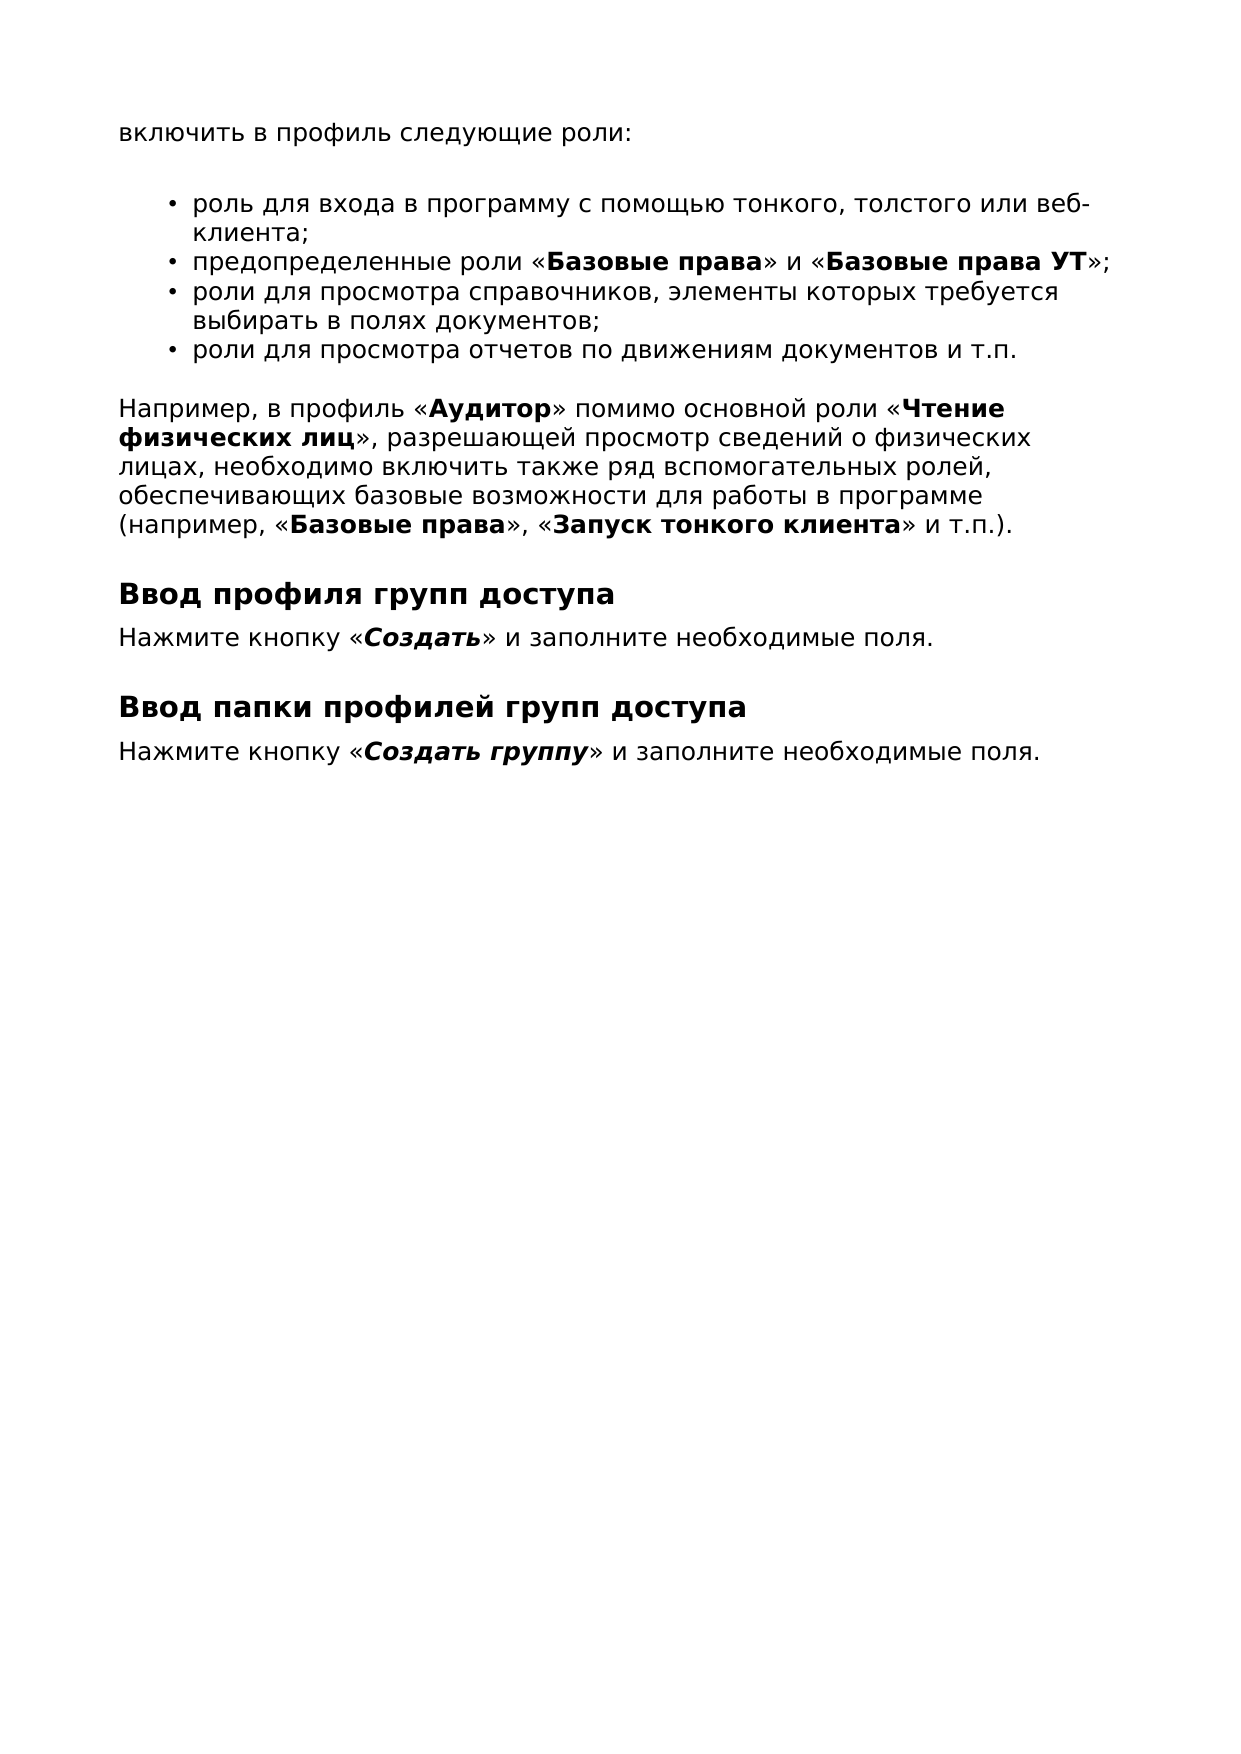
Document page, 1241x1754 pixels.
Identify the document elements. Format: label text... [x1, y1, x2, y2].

text включить в профиль следующие роли: [118, 118, 1122, 147]
text Нажмите кнопку «Создать группу» и заполните необходимые поля. [118, 737, 1122, 766]
text Нажмите кнопку «Создать» и заполните необходимые поля. [118, 623, 1122, 653]
subtitle Ввод профиля групп доступа [118, 577, 1122, 611]
list предопределенные роли «Базовые права» и «Базовые права УТ»; [177, 248, 1122, 277]
subtitle Ввод папки профилей групп доступа [118, 690, 1122, 724]
list роли для просмотра отчетов по движениям документов и т.п. [177, 335, 1122, 364]
list роль для входа в программу с помощью тонкого, толстого или веб-клиента; [177, 189, 1122, 248]
text Например, в профиль «Аудитор» помимо основной роли «Чтение физических лиц», разрешающей просмотр сведений о физических лицах, необходимо включить также ряд вспомогательных ролей, обеспечивающих базовые возможности для работы в программе (например, «Базовые права», «Запуск тонкого клиента» и т.п.). [118, 394, 1122, 539]
list роли для просмотра справочников, элементы которых требуется выбирать в полях документов; [177, 277, 1122, 335]
